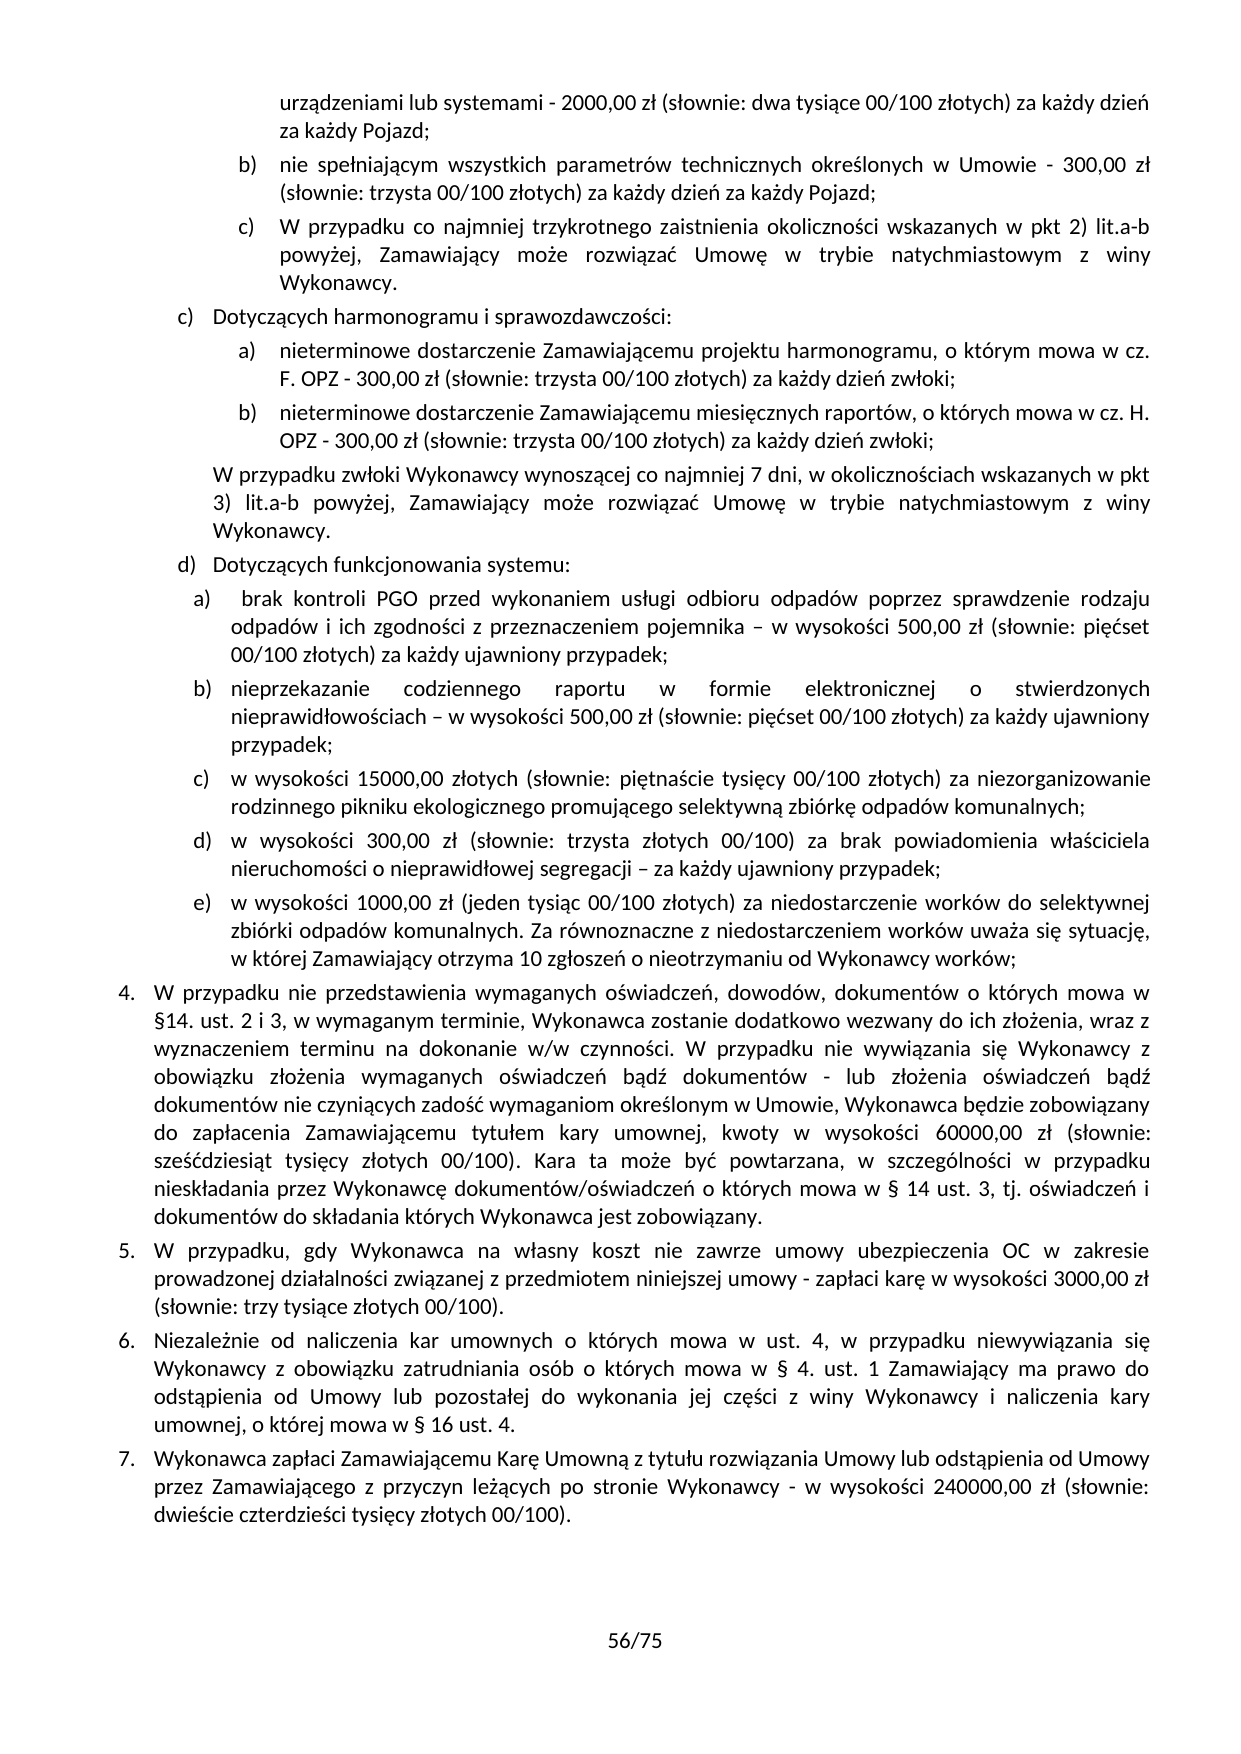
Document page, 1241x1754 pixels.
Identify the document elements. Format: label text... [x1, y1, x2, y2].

list Wykonawca zapłaci Zamawiającemu Karę Umowną z tytułu rozwiązania Umowy lub odstąpienia od Umowy przez Zamawiającego z przyczyn leżących po stronie Wykonawcy - w wysokości 240000,00 zł (słownie: dwieście czterdzieści tysięcy złotych 00/100). [118, 1444, 1152, 1528]
list w wysokości 1000,00 zł (jeden tysiąc 00/100 złotych) za niedostarczenie worków do selektywnej zbiórki odpadów komunalnych. Za równoznaczne z niedostarczeniem worków uważa się sytuację, w której Zamawiający otrzyma 10 zgłoszeń o nieotrzymaniu od Wykonawcy worków; [193, 888, 1152, 972]
list urządzeniami lub systemami - 2000,00 zł (słownie: dwa tysiące 00/100 złotych) za każdy dzień za każdy Pojazd; [238, 88, 1152, 144]
list nieprzekazanie codziennego raportu w formie elektronicznej o stwierdzonych nieprawidłowościach – w wysokości 500,00 zł (słownie: pięćset 00/100 złotych) za każdy ujawniony przypadek; [193, 674, 1152, 758]
list w wysokości 300,00 zł (słownie: trzysta złotych 00/100) za brak powiadomienia właściciela nieruchomości o nieprawidłowej segregacji – za każdy ujawniony przypadek; [193, 826, 1152, 882]
list Niezależnie od naliczenia kar umownych o których mowa w ust. 4, w przypadku niewywiązania się Wykonawcy z obowiązku zatrudniania osób o których mowa w § 4. ust. 1 Zamawiający ma prawo do odstąpienia od Umowy lub pozostałej do wykonania jej części z winy Wykonawcy i naliczenia kary umownej, o której mowa w § 16 ust. 4. [118, 1326, 1152, 1438]
list W przypadku nie przedstawienia wymaganych oświadczeń, dowodów, dokumentów o których mowa w §14. ust. 2 i 3, w wymaganym terminie, Wykonawca zostanie dodatkowo wezwany do ich złożenia, wraz z wyznaczeniem terminu na dokonanie w/w czynności. W przypadku nie wywiązania się Wykonawcy z obowiązku złożenia wymaganych oświadczeń bądź dokumentów - lub złożenia oświadczeń bądź dokumentów nie czyniących zadość wymaganiom określonym w Umowie, Wykonawca będzie zobowiązany do zapłacenia Zamawiającemu tytułem kary umownej, kwoty w wysokości 60000,00 zł (słownie: sześćdziesiąt tysięcy złotych 00/100). Kara ta może być powtarzana, w szczególności w przypadku nieskładania przez Wykonawcę dokumentów/oświadczeń o których mowa w § 14 ust. 3, tj. oświadczeń i dokumentów do składania których Wykonawca jest zobowiązany. [118, 978, 1152, 1231]
list nieterminowe dostarczenie Zamawiającemu miesięcznych raportów, o których mowa w cz. H. OPZ - 300,00 zł (słownie: trzysta 00/100 złotych) za każdy dzień zwłoki; [238, 398, 1152, 454]
list W przypadku co najmniej trzykrotnego zaistnienia okoliczności wskazanych w pkt 2) lit.a-b powyżej, Zamawiający może rozwiązać Umowę w trybie natychmiastowym z winy Wykonawcy. [238, 212, 1152, 297]
list brak kontroli PGO przed wykonaniem usługi odbioru odpadów poprzez sprawdzenie rodzaju odpadów i ich zgodności z przeznaczeniem pojemnika – w wysokości 500,00 zł (słownie: pięćset 00/100 złotych) za każdy ujawniony przypadek; [193, 584, 1152, 668]
list W przypadku zwłoki Wykonawcy wynoszącej co najmniej 7 dni, w okolicznościach wskazanych w pkt 3) lit.a-b powyżej, Zamawiający może rozwiązać Umowę w trybie natychmiastowym z winy Wykonawcy. [177, 460, 1152, 544]
list w wysokości 15000,00 złotych (słownie: piętnaście tysięcy 00/100 złotych) za niezorganizowanie rodzinnego pikniku ekologicznego promującego selektywną zbiórkę odpadów komunalnych; [193, 764, 1152, 820]
list Dotyczących funkcjonowania systemu: [177, 550, 1152, 578]
list nieterminowe dostarczenie Zamawiającemu projektu harmonogramu, o którym mowa w cz. F. OPZ - 300,00 zł (słownie: trzysta 00/100 złotych) za każdy dzień zwłoki; [238, 336, 1152, 392]
list nie spełniającym wszystkich parametrów technicznych określonych w Umowie - 300,00 zł (słownie: trzysta 00/100 złotych) za każdy dzień za każdy Pojazd; [238, 151, 1152, 207]
list W przypadku, gdy Wykonawca na własny koszt nie zawrze umowy ubezpieczenia OC w zakresie prowadzonej działalności związanej z przedmiotem niniejszej umowy - zapłaci karę w wysokości 3000,00 zł (słownie: trzy tysiące złotych 00/100). [118, 1236, 1152, 1321]
list Dotyczących harmonogramu i sprawozdawczości: [177, 302, 1152, 331]
